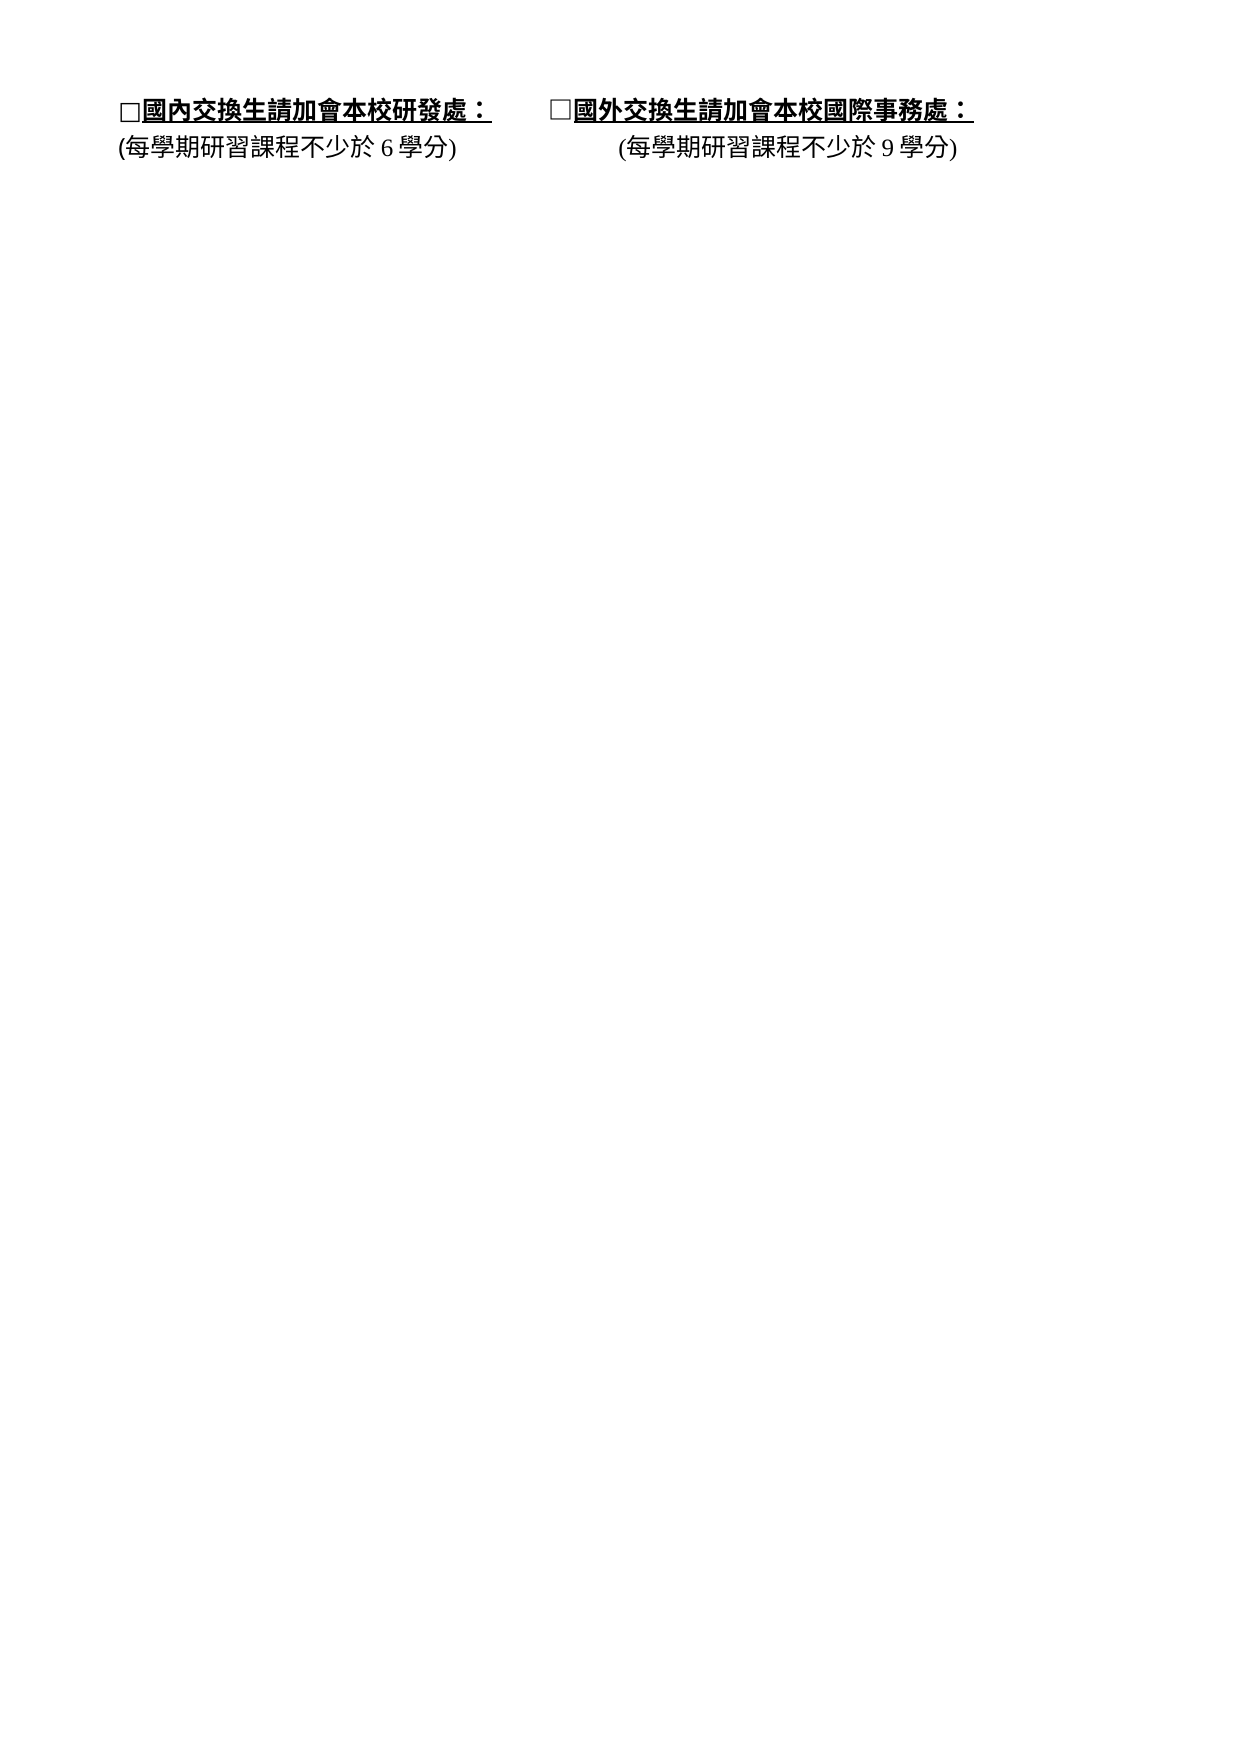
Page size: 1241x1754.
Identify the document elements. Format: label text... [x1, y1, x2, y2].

text (每學期研習課程不少於6學分) (每學期研習課程不少於9學分) [118, 127, 1122, 164]
text □國內交換生請加會本校研發處： □國外交換生請加會本校國際事務處： [118, 89, 1122, 127]
